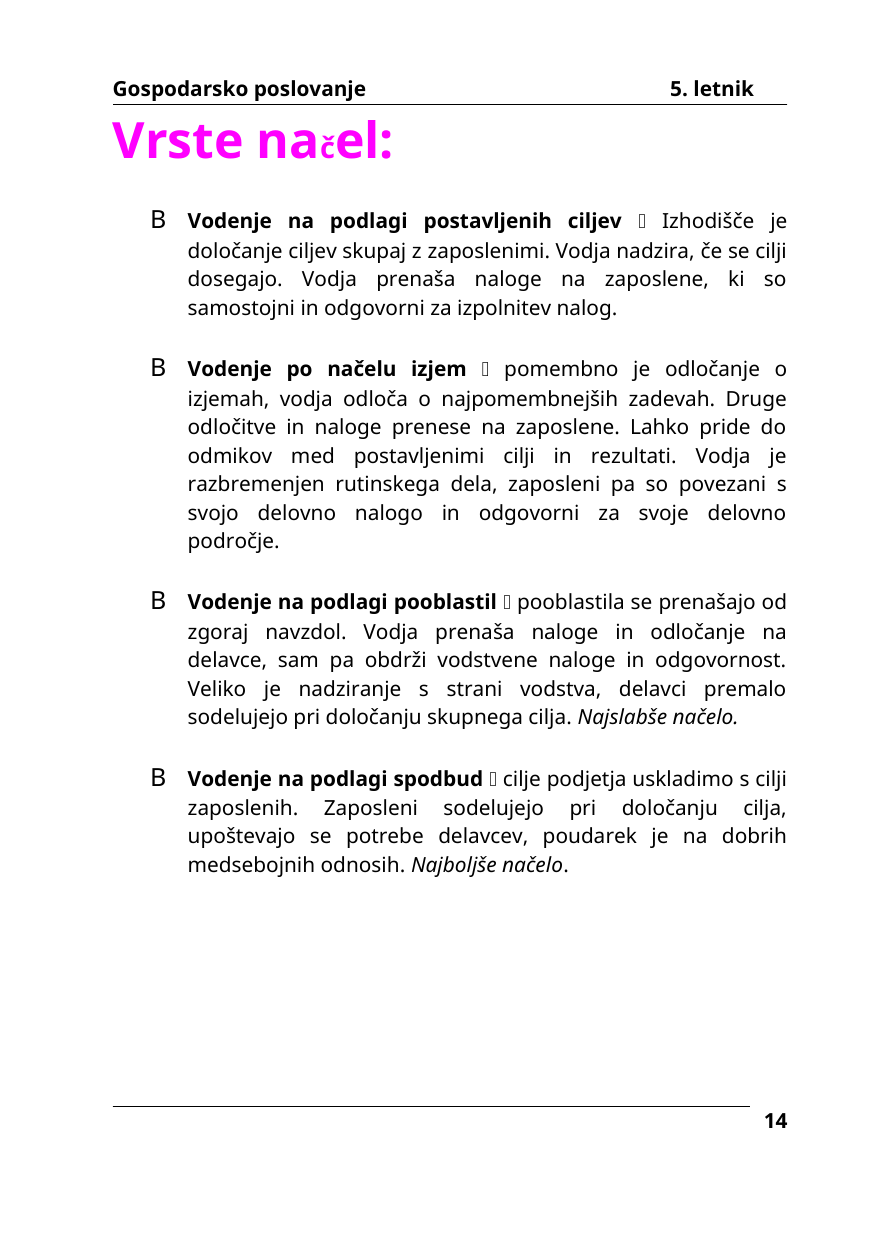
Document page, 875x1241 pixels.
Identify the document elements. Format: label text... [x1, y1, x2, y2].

text Vrste načel: [112, 105, 787, 173]
list Vodenje na podlagi postavljenih ciljev  Izhodišče je določanje ciljev skupaj z zaposlenimi. Vodja nadzira, če se cilji dosegajo. Vodja prenaša naloge na zaposlene, ki so samostojni in odgovorni za izpolnitev nalog. [150, 202, 787, 321]
list Vodenje na podlagi pooblastil  pooblastila se prenašajo od zgoraj navzdol. Vodja prenaša naloge in odločanje na delavce, sam pa obdrži vodstvene naloge in odgovornost. Veliko je nadziranje s strani vodstva, delavci premalo sodelujejo pri določanju skupnega cilja. Najslabše načelo. [150, 583, 787, 731]
list Vodenje na podlagi spodbud  cilje podjetja uskladimo s cilji zaposlenih. Zaposleni sodelujejo pri določanju cilja, upoštevajo se potrebe delavcev, poudarek je na dobrih medsebojnih odnosih. Najboljše načelo. [150, 759, 787, 878]
list Vodenje po načelu izjem  pomembno je odločanje o izjemah, vodja odloča o najpomembnejših zadevah. Druge odločitve in naloge prenese na zaposlene. Lahko pride do odmikov med postavljenimi cilji in rezultati. Vodja je razbremenjen rutinskega dela, zaposleni pa so povezani s svojo delovno nalogo in odgovorni za svoje delovno področje. [150, 350, 787, 554]
